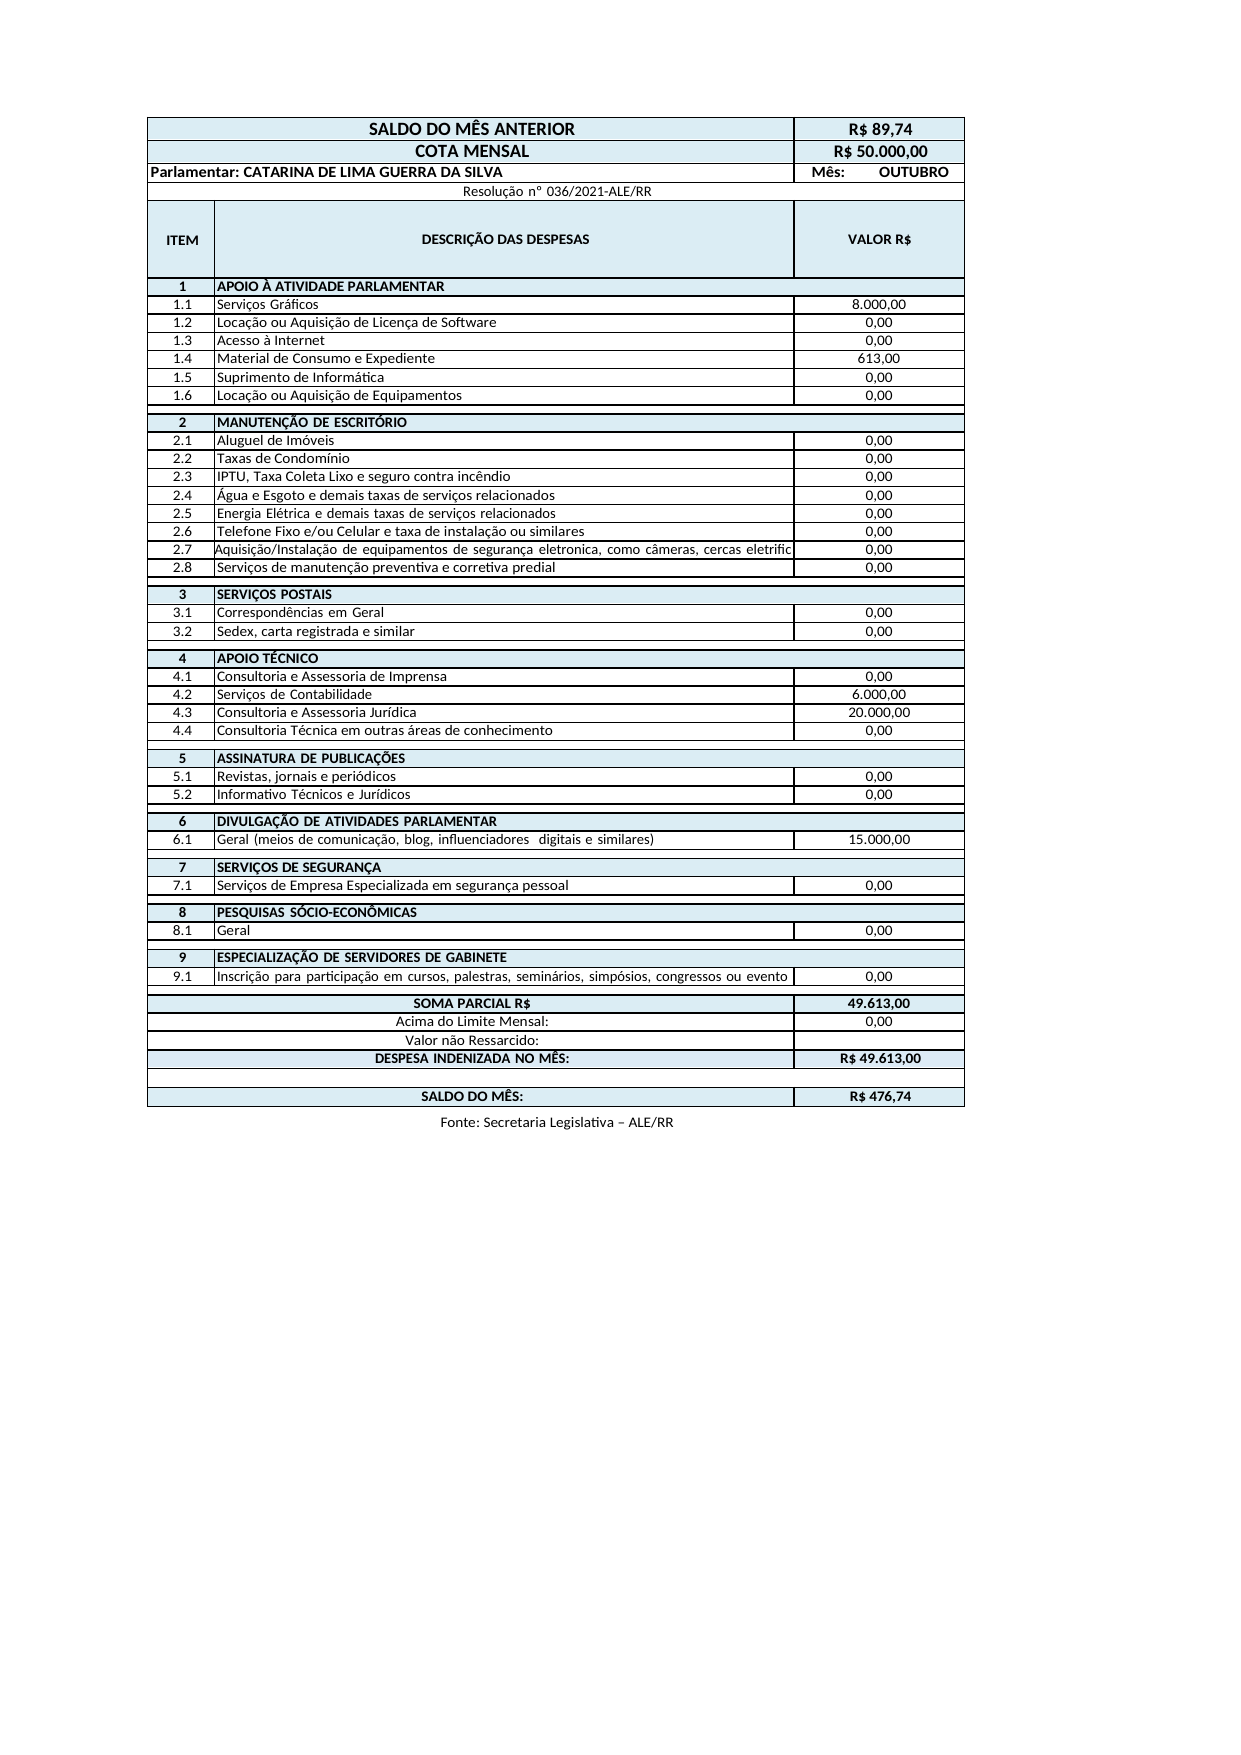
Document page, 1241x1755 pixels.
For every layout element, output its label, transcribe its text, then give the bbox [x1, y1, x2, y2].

table_cell Sedex, carta registrada e similar [215, 623, 793, 640]
table_cell [148, 805, 964, 812]
table_cell 9.1 [148, 968, 214, 985]
table_cell 6.1 [148, 832, 214, 848]
table_cell Locação ou Aquisição de Equipamentos [215, 387, 793, 404]
table_cell 5.1 [148, 768, 214, 785]
table_cell Serviços de Contabilidade [215, 687, 793, 703]
table_cell Inscrição para participação em cursos, palestras, seminários, simpósios, congressos ou evento [215, 968, 793, 985]
table_cell 2 [148, 415, 214, 431]
table_cell 0,00 [795, 1014, 964, 1030]
table_cell [148, 986, 964, 994]
table_cell DIVULGAÇÃO DE ATIVIDADES PARLAMENTAR [215, 814, 964, 830]
table_cell 8.000,00 [795, 297, 964, 313]
table_cell 0,00 [795, 623, 964, 640]
table_cell 0,00 [795, 523, 964, 540]
table_cell Serviços de Empresa Especializada em segurança pessoal [215, 877, 793, 894]
table_cell [148, 578, 964, 585]
table_cell COTA MENSAL [148, 141, 793, 162]
table_cell 1 [148, 279, 214, 295]
table_cell SOMA PARCIAL R$ [148, 996, 793, 1012]
table_cell Locação ou Aquisição de Licença de Software [215, 315, 793, 331]
table_cell Informativo Técnicos e Jurídicos [215, 787, 793, 803]
table_cell Suprimento de Informática [215, 369, 793, 386]
table_cell Parlamentar: CATARINA DE LIMA GUERRA DA SILVA [148, 164, 793, 182]
table_cell R$ 49.613,00 [795, 1051, 964, 1067]
table_cell Resolução nº 036/2021-ALE/RR [148, 183, 964, 200]
table_cell 7 [148, 859, 214, 876]
table_cell 4 [148, 651, 214, 667]
table_cell 1.5 [148, 369, 214, 386]
table_cell Taxas de Condomínio [215, 451, 793, 467]
table_cell 2.4 [148, 487, 214, 504]
table_cell SALDO DO MÊS: [148, 1088, 793, 1106]
table_cell Consultoria e Assessoria de Imprensa [215, 669, 793, 685]
table_cell 2.2 [148, 451, 214, 467]
table_cell Energia Elétrica e demais taxas de serviços relacionados [215, 505, 793, 522]
table_cell 1.1 [148, 297, 214, 313]
table_cell DESCRIÇÃO DAS DESPESAS [215, 201, 793, 277]
table_header R$ 89,74 [795, 118, 964, 139]
table_cell 15.000,00 [795, 832, 964, 848]
table_cell 2.7 [148, 542, 214, 558]
table_cell 6.000,00 [795, 687, 964, 703]
table_cell 0,00 [795, 487, 964, 504]
table_header SALDO DO MÊS ANTERIOR [148, 118, 793, 139]
table_cell [795, 1032, 964, 1049]
table_cell [148, 741, 964, 749]
table_cell 0,00 [795, 433, 964, 449]
table_cell [148, 941, 964, 948]
table_cell 0,00 [795, 387, 964, 404]
table_cell Serviços de manutenção preventiva e corretiva predial [215, 560, 793, 576]
text Fonte: Secretaria Legislativa – ALE/RR [440, 1113, 1066, 1131]
table_cell 613,00 [795, 351, 964, 368]
table_cell 2.8 [148, 560, 214, 576]
table_cell 2.3 [148, 469, 214, 486]
table_cell Consultoria Técnica em outras áreas de conhecimento [215, 723, 793, 739]
table_cell Acima do Limite Mensal: [148, 1014, 793, 1030]
table_cell Correspondências em Geral [215, 605, 793, 622]
table_cell 5 [148, 750, 214, 767]
table_cell 0,00 [795, 560, 964, 576]
table_cell 7.1 [148, 877, 214, 894]
table_cell 3.2 [148, 623, 214, 640]
table_cell Material de Consumo e Expediente [215, 351, 793, 368]
table_cell 1.3 [148, 333, 214, 349]
table_cell 4.3 [148, 705, 214, 721]
table_cell 4.1 [148, 669, 214, 685]
table_cell Serviços Gráficos [215, 297, 793, 313]
table_cell R$ 476,74 [795, 1088, 964, 1106]
table_cell 9 [148, 950, 214, 967]
table_cell 0,00 [795, 923, 964, 939]
table_cell 0,00 [795, 723, 964, 739]
table_cell Revistas, jornais e periódicos [215, 768, 793, 785]
table_cell 0,00 [795, 369, 964, 386]
table_cell VALOR R$ [795, 201, 964, 277]
table_cell 0,00 [795, 968, 964, 985]
table_cell 0,00 [795, 877, 964, 894]
table_cell Aluguel de Imóveis [215, 433, 793, 449]
table_cell PESQUISAS SÓCIO-ECONÔMICAS [215, 905, 964, 921]
table_cell R$ 50.000,00 [795, 141, 964, 162]
table_cell SERVIÇOS POSTAIS [215, 587, 964, 603]
table_cell Acesso à Internet [215, 333, 793, 349]
table_cell 2.5 [148, 505, 214, 522]
table_cell 0,00 [795, 768, 964, 785]
table_cell 3 [148, 587, 214, 603]
table_cell Geral [215, 923, 793, 939]
table_cell Consultoria e Assessoria Jurídica [215, 705, 793, 721]
table_cell 49.613,00 [795, 996, 964, 1012]
table_cell 5.2 [148, 787, 214, 803]
table_cell [148, 1069, 964, 1087]
table_cell DESPESA INDENIZADA NO MÊS: [148, 1051, 793, 1067]
table_cell APOIO À ATIVIDADE PARLAMENTAR [215, 279, 964, 295]
table_cell IPTU, Taxa Coleta Lixo e seguro contra incêndio [215, 469, 793, 486]
table_cell Mês: OUTUBRO [795, 164, 964, 182]
table_cell 0,00 [795, 505, 964, 522]
table_cell Aquisição/Instalação de equipamentos de segurança eletronica, como câmeras, cercas eletrific [215, 542, 793, 558]
table_cell [148, 896, 964, 903]
table_cell Valor não Ressarcido: [148, 1032, 793, 1049]
table_cell 4.2 [148, 687, 214, 703]
table_cell 0,00 [795, 787, 964, 803]
table_cell 0,00 [795, 605, 964, 622]
table_cell 0,00 [795, 315, 964, 331]
table_cell 1.6 [148, 387, 214, 404]
table_cell 3.1 [148, 605, 214, 622]
table_cell ITEM [148, 201, 214, 277]
table_cell 20.000,00 [795, 705, 964, 721]
table_cell ASSINATURA DE PUBLICAÇÕES [215, 750, 964, 767]
table_cell 0,00 [795, 542, 964, 558]
table_cell 0,00 [795, 333, 964, 349]
table_cell 4.4 [148, 723, 214, 739]
table_cell MANUTENÇÃO DE ESCRITÓRIO [215, 415, 964, 431]
table_cell 0,00 [795, 451, 964, 467]
table_cell 0,00 [795, 669, 964, 685]
table_cell ESPECIALIZAÇÃO DE SERVIDORES DE GABINETE [215, 950, 964, 967]
table_cell SERVIÇOS DE SEGURANÇA [215, 859, 964, 876]
table_cell 8 [148, 905, 214, 921]
table_cell 6 [148, 814, 214, 830]
table_cell Telefone Fixo e/ou Celular e taxa de instalação ou similares [215, 523, 793, 540]
table_cell [148, 406, 964, 413]
table_cell Geral (meios de comunicação, blog, influenciadores digitais e similares) [215, 832, 793, 848]
table_cell [148, 850, 964, 858]
table_cell 1.2 [148, 315, 214, 331]
table_cell 2.6 [148, 523, 214, 540]
table_cell 0,00 [795, 469, 964, 486]
table_cell Água e Esgoto e demais taxas de serviços relacionados [215, 487, 793, 504]
table_cell APOIO TÉCNICO [215, 651, 964, 667]
table_cell 2.1 [148, 433, 214, 449]
table_cell [148, 641, 964, 649]
table_cell 8.1 [148, 923, 214, 939]
table_cell 1.4 [148, 351, 214, 368]
